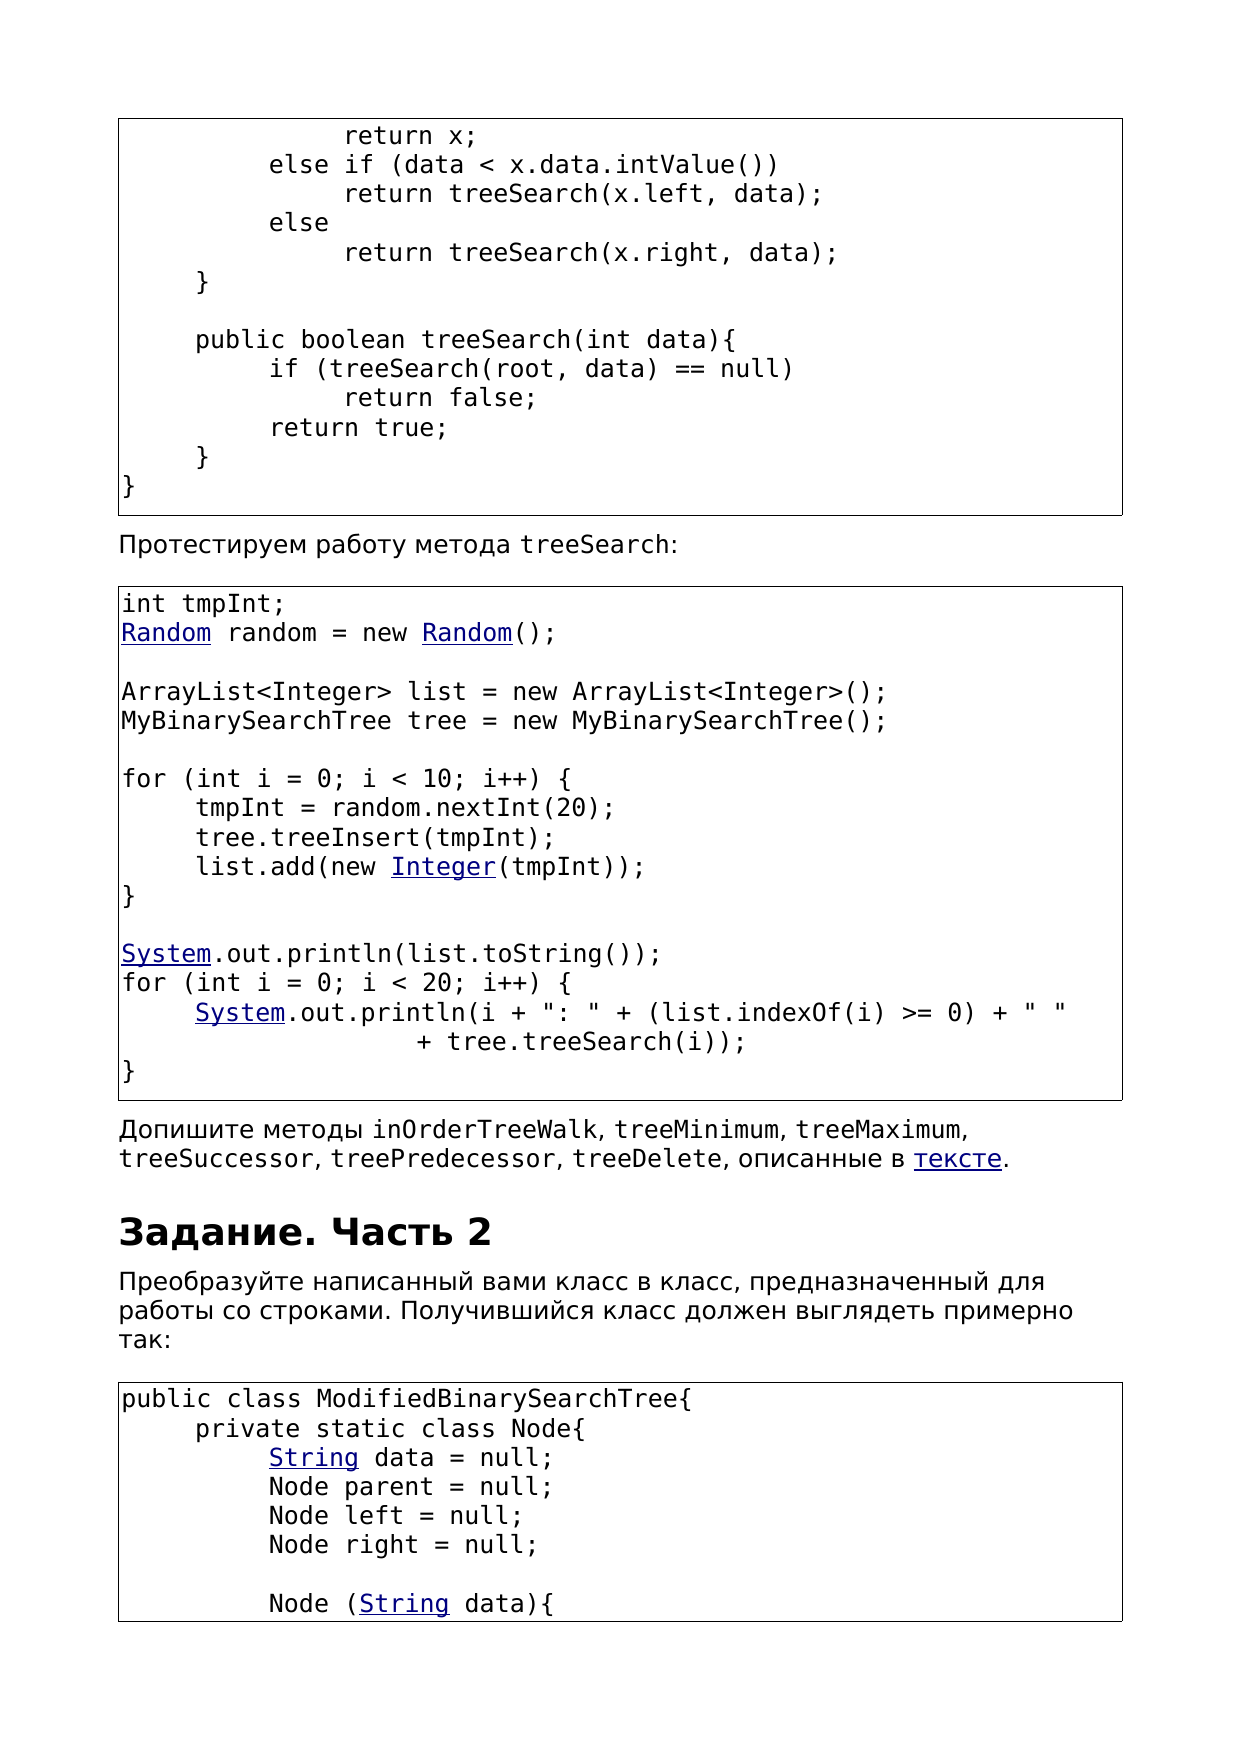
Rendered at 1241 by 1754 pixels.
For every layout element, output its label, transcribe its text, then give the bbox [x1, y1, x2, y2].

table_header public class ModifiedBinarySearchTree{ private static class Node{ String data = null; Node parent = null; Node left = null; Node right = null; Node (String data){ [119, 1383, 1122, 1621]
subtitle Задание. Часть 2 [118, 1211, 1122, 1254]
table_header int tmpInt; Random random = new Random(); ArrayList<Integer> list = new ArrayList<Integer>(); MyBinarySearchTree tree = new MyBinarySearchTree(); for (int i = 0; i < 10; i++) { tmpInt = random.nextInt(20); tree.treeInsert(tmpInt); list.add(new Integer(tmpInt)); } System.out.println(list.toString()); for (int i = 0; i < 20; i++) { System.out.println(i + ": " + (list.indexOf(i) >= 0) + " " + tree.treeSearch(i)); } [119, 587, 1122, 1100]
text Протестируем работу метода treeSearch: [118, 530, 1122, 559]
text Допишите методы inOrderTreeWalk, treeMinimum, treeMaximum, treeSuccessor, treePredecessor, treeDelete, описанные в тексте. [118, 1115, 1122, 1173]
table_header return x; else if (data < x.data.intValue()) return treeSearch(x.left, data); else return treeSearch(x.right, data); } public boolean treeSearch(int data){ if (treeSearch(root, data) == null) return false; return true; } } [119, 119, 1122, 515]
text Преобразуйте написанный вами класс в класс, предназначенный для работы со строками. Получившийся класс должен выглядеть примерно так: [118, 1267, 1122, 1354]
